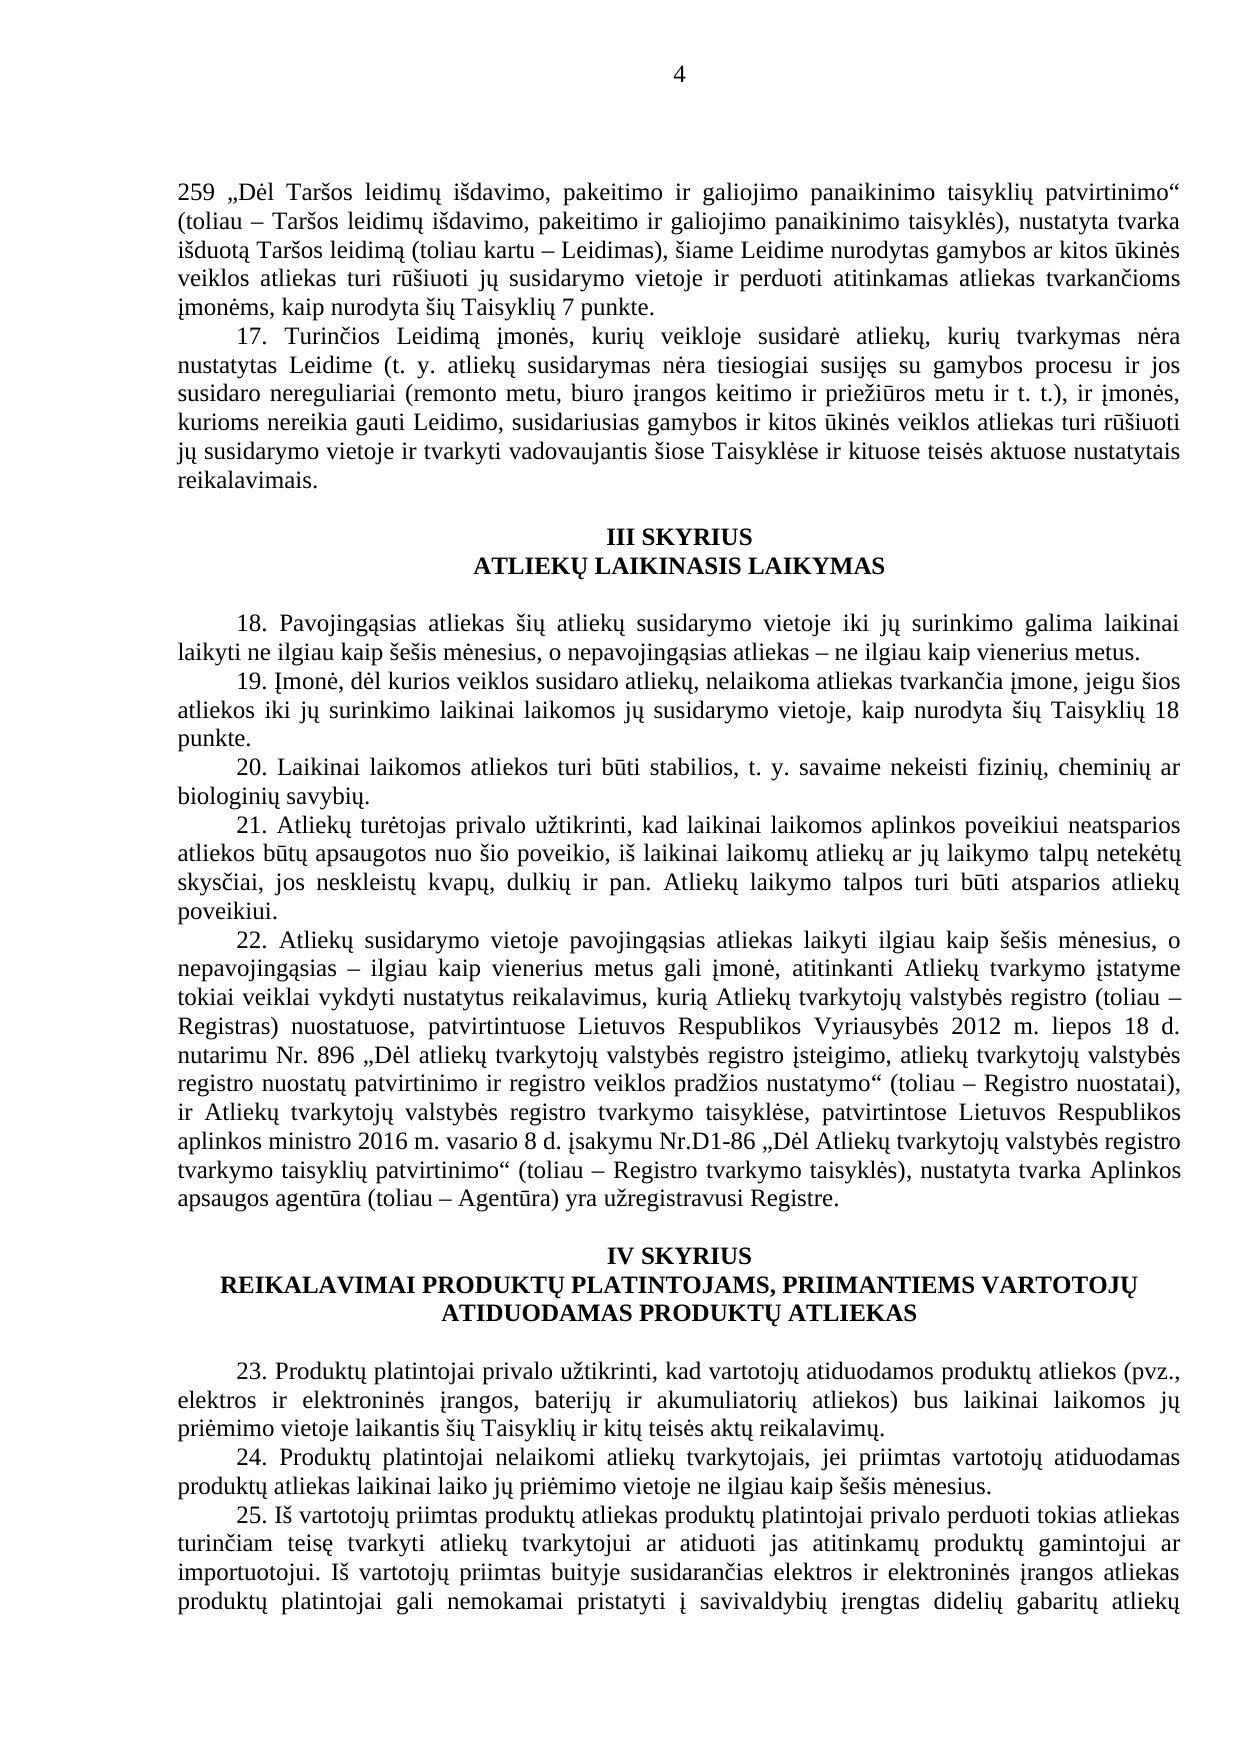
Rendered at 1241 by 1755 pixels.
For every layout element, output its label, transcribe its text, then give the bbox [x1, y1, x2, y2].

text ATLIEKŲ LAIKINASIS LAIKYMAS [177, 551, 1181, 580]
text 20. Laikinai laikomos atliekos turi būti stabilios, t. y. savaime nekeisti fizinių, cheminių ar biologinių savybių. [177, 752, 1181, 810]
text 18. Pavojingąsias atliekas šių atliekų susidarymo vietoje iki jų surinkimo galima laikinai laikyti ne ilgiau kaip šešis mėnesius, o nepavojingąsias atliekas – ne ilgiau kaip vienerius metus. [177, 608, 1181, 666]
text 259 „Dėl Taršos leidimų išdavimo, pakeitimo ir galiojimo panaikinimo taisyklių patvirtinimo“ (toliau – Taršos leidimų išdavimo, pakeitimo ir galiojimo panaikinimo taisyklės), nustatyta tvarka išduotą Taršos leidimą (toliau kartu – Leidimas), šiame Leidime nurodytas gamybos ar kitos ūkinės veiklos atliekas turi rūšiuoti jų susidarymo vietoje ir perduoti atitinkamas atliekas tvarkančioms įmonėms, kaip nurodyta šių Taisyklių 7 punkte. [177, 177, 1181, 321]
text 17. Turinčios Leidimą įmonės, kurių veikloje susidarė atliekų, kurių tvarkymas nėra nustatytas Leidime (t. y. atliekų susidarymas nėra tiesiogiai susijęs su gamybos procesu ir jos susidaro nereguliariai (remonto metu, biuro įrangos keitimo ir priežiūros metu ir t. t.), ir įmonės, kurioms nereikia gauti Leidimo, susidariusias gamybos ir kitos ūkinės veiklos atliekas turi rūšiuoti jų susidarymo vietoje ir tvarkyti vadovaujantis šiose Taisyklėse ir kituose teisės aktuose nustatytais reikalavimais. [177, 321, 1181, 493]
text 25. Iš vartotojų priimtas produktų atliekas produktų platintojai privalo perduoti tokias atliekas turinčiam teisę tvarkyti atliekų tvarkytojui ar atiduoti jas atitinkamų produktų gamintojui ar importuotojui. Iš vartotojų priimtas buityje susidarančias elektros ir elektroninės įrangos atliekas produktų platintojai gali nemokamai pristatyti į savivaldybių įrengtas didelių gabaritų atliekų [177, 1500, 1181, 1615]
text 23. Produktų platintojai privalo užtikrinti, kad vartotojų atiduodamos produktų atliekos (pvz., elektros ir elektroninės įrangos, baterijų ir akumuliatorių atliekos) bus laikinai laikomos jų priėmimo vietoje laikantis šių Taisyklių ir kitų teisės aktų reikalavimų. [177, 1356, 1181, 1442]
text 19. Įmonė, dėl kurios veiklos susidaro atliekų, nelaikoma atliekas tvarkančia įmone, jeigu šios atliekos iki jų surinkimo laikinai laikomos jų susidarymo vietoje, kaip nurodyta šių Taisyklių 18 punkte. [177, 666, 1181, 752]
text REIKALAVIMAI PRODUKTŲ PLATINTOJAMS, PRIIMANTIEMS VARTOTOJŲ ATIDUODAMAS PRODUKTŲ ATLIEKAS [177, 1270, 1181, 1327]
text 22. Atliekų susidarymo vietoje pavojingąsias atliekas laikyti ilgiau kaip šešis mėnesius, o nepavojingąsias – ilgiau kaip vienerius metus gali įmonė, atitinkanti Atliekų tvarkymo įstatyme tokiai veiklai vykdyti nustatytus reikalavimus, kurią Atliekų tvarkytojų valstybės registro (toliau – Registras) nuostatuose, patvirtintuose Lietuvos Respublikos Vyriausybės 2012 m. liepos 18 d. nutarimu Nr. 896 „Dėl atliekų tvarkytojų valstybės registro įsteigimo, atliekų tvarkytojų valstybės registro nuostatų patvirtinimo ir registro veiklos pradžios nustatymo“ (toliau – Registro nuostatai), ir Atliekų tvarkytojų valstybės registro tvarkymo taisyklėse, patvirtintose Lietuvos Respublikos aplinkos ministro 2016 m. vasario 8 d. įsakymu Nr.D1-86 „Dėl Atliekų tvarkytojų valstybės registro tvarkymo taisyklių patvirtinimo“ (toliau – Registro tvarkymo taisyklės), nustatyta tvarka Aplinkos apsaugos agentūra (toliau – Agentūra) yra užregistravusi Registre. [177, 925, 1181, 1212]
text IV SKYRIUS [177, 1241, 1181, 1270]
text III SKYRIUS [177, 522, 1181, 551]
text 24. Produktų platintojai nelaikomi atliekų tvarkytojais, jei priimtas vartotojų atiduodamas produktų atliekas laikinai laiko jų priėmimo vietoje ne ilgiau kaip šešis mėnesius. [177, 1442, 1181, 1500]
text 21. Atliekų turėtojas privalo užtikrinti, kad laikinai laikomos aplinkos poveikiui neatsparios atliekos būtų apsaugotos nuo šio poveikio, iš laikinai laikomų atliekų ar jų laikymo talpų netekėtų skysčiai, jos neskleistų kvapų, dulkių ir pan. Atliekų laikymo talpos turi būti atsparios atliekų poveikiui. [177, 810, 1181, 925]
